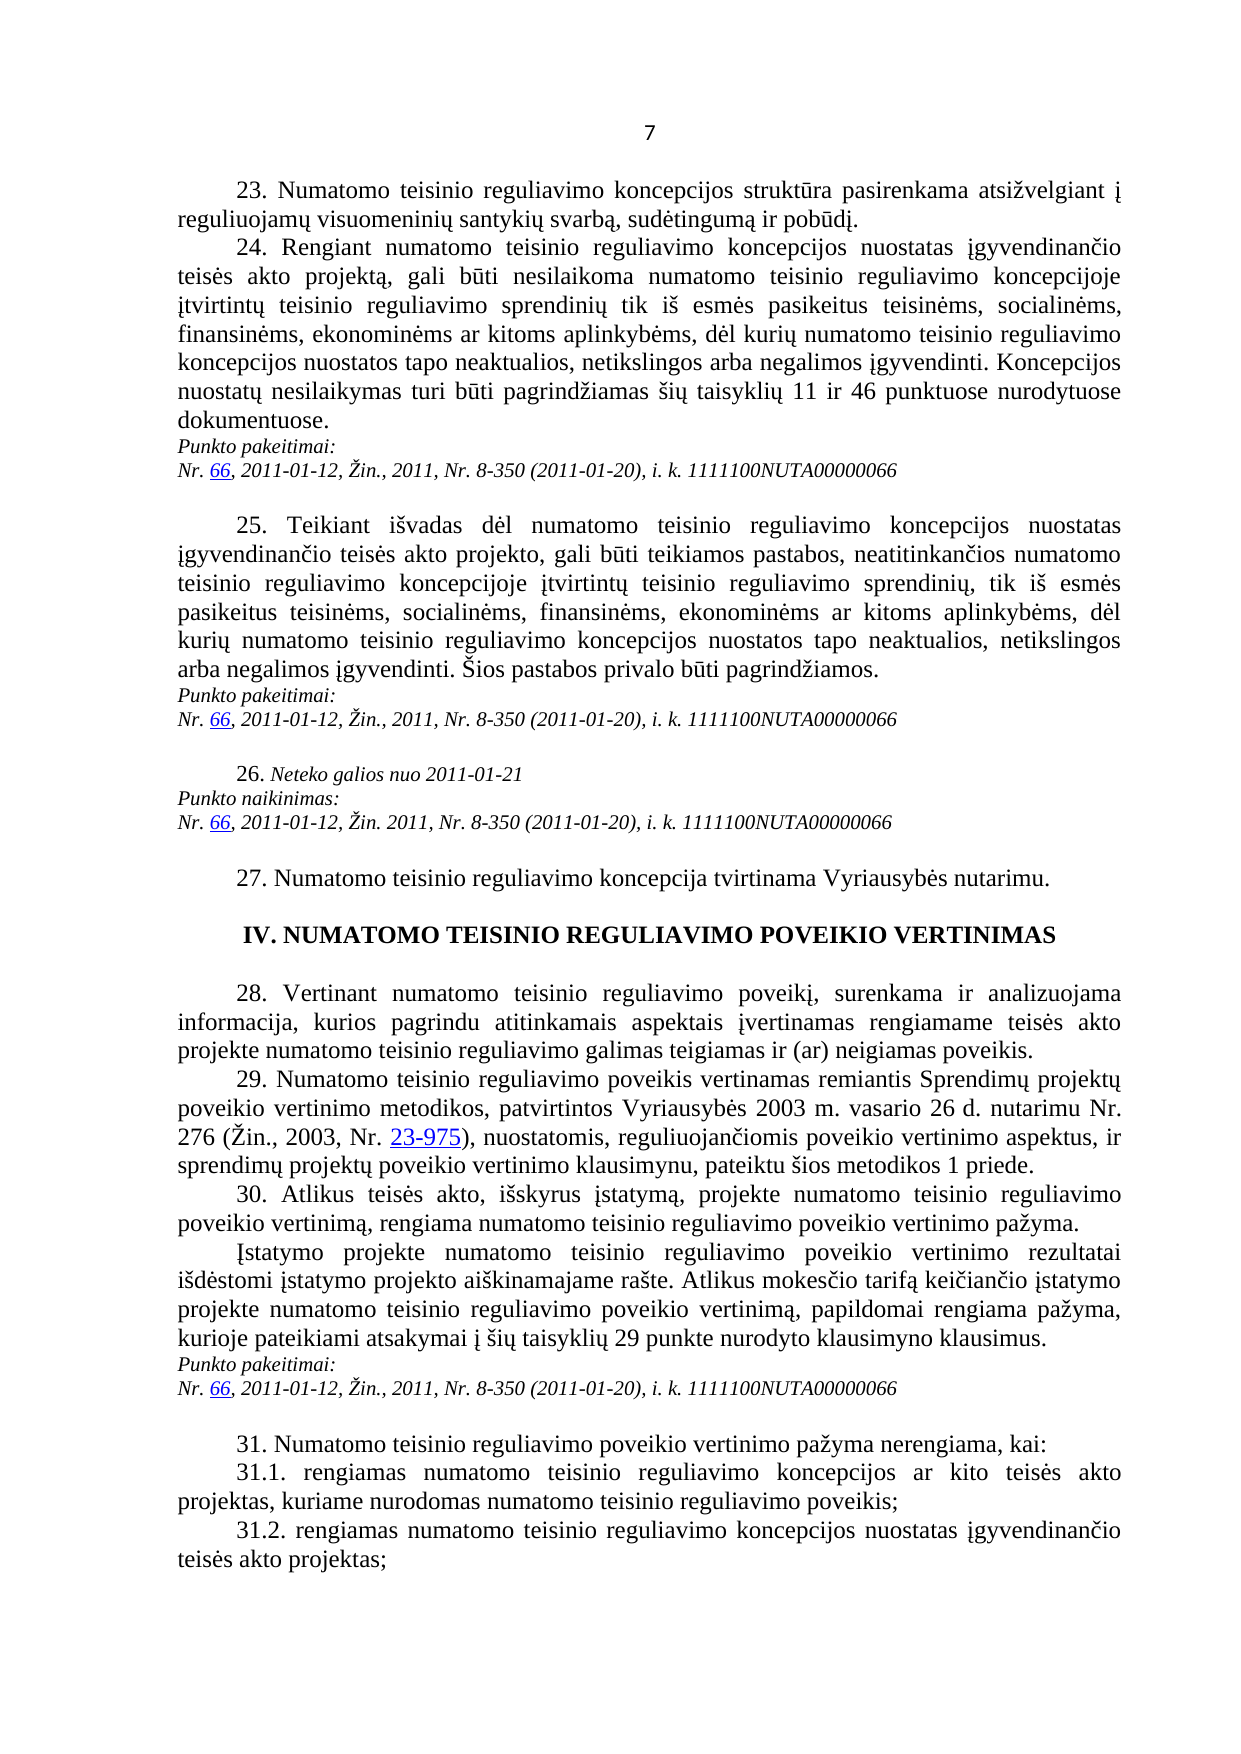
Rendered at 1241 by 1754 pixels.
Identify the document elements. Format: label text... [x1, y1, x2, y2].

text Punkto pakeitimai: [177, 434, 1122, 458]
text Nr. 66, 2011-01-12, Žin. 2011, Nr. 8-350 (2011-01-20), i. k. 1111100NUTA00000066 [177, 810, 1122, 834]
text 27. Numatomo teisinio reguliavimo koncepcija tvirtinama Vyriausybės nutarimu. [177, 863, 1122, 892]
text 28. Vertinant numatomo teisinio reguliavimo poveikį, surenkama ir analizuojama informacija, kurios pagrindu atitinkamais aspektais įvertinamas rengiamame teisės akto projekte numatomo teisinio reguliavimo galimas teigiamas ir (ar) neigiamas poveikis. [177, 978, 1122, 1064]
text 25. Teikiant išvadas dėl numatomo teisinio reguliavimo koncepcijos nuostatas įgyvendinančio teisės akto projekto, gali būti teikiamos pastabos, neatitinkančios numatomo teisinio reguliavimo koncepcijoje įtvirtintų teisinio reguliavimo sprendinių, tik iš esmės pasikeitus teisinėms, socialinėms, finansinėms, ekonominėms ar kitoms aplinkybėms, dėl kurių numatomo teisinio reguliavimo koncepcijos nuostatos tapo neaktualios, netikslingos arba negalimos įgyvendinti. Šios pastabos privalo būti pagrindžiamos. [177, 511, 1122, 683]
text 26. Neteko galios nuo 2011-01-21 [177, 760, 1122, 786]
text Nr. 66, 2011-01-12, Žin., 2011, Nr. 8-350 (2011-01-20), i. k. 1111100NUTA00000066 [177, 458, 1122, 482]
text Įstatymo projekte numatomo teisinio reguliavimo poveikio vertinimo rezultatai išdėstomi įstatymo projekto aiškinamajame rašte. Atlikus mokesčio tarifą keičiančio įstatymo projekte numatomo teisinio reguliavimo poveikio vertinimą, papildomai rengiama pažyma, kurioje pateikiami atsakymai į šių taisyklių 29 punkte nurodyto klausimyno klausimus. [177, 1237, 1122, 1352]
text IV. NUMATOMO TEISINIO REGULIAVIMO POVEIKIO VERTINIMAS [177, 921, 1122, 949]
text 23. Numatomo teisinio reguliavimo koncepcijos struktūra pasirenkama atsižvelgiant į reguliuojamų visuomeninių santykių svarbą, sudėtingumą ir pobūdį. [177, 175, 1122, 232]
text Nr. 66, 2011-01-12, Žin., 2011, Nr. 8-350 (2011-01-20), i. k. 1111100NUTA00000066 [177, 1376, 1122, 1400]
text 29. Numatomo teisinio reguliavimo poveikis vertinamas remiantis Sprendimų projektų poveikio vertinimo metodikos, patvirtintos Vyriausybės 2003 m. vasario 26 d. nutarimu Nr. 276 (Žin., 2003, Nr. 23-975), nuostatomis, reguliuojančiomis poveikio vertinimo aspektus, ir sprendimų projektų poveikio vertinimo klausimynu, pateiktu šios metodikos 1 priede. [177, 1064, 1122, 1179]
text 31.2. rengiamas numatomo teisinio reguliavimo koncepcijos nuostatas įgyvendinančio teisės akto projektas; [177, 1515, 1122, 1572]
text Punkto naikinimas: [177, 786, 1122, 810]
text Punkto pakeitimai: [177, 1352, 1122, 1376]
text 31.1. rengiamas numatomo teisinio reguliavimo koncepcijos ar kito teisės akto projektas, kuriame nurodomas numatomo teisinio reguliavimo poveikis; [177, 1457, 1122, 1515]
text Punkto pakeitimai: [177, 683, 1122, 707]
text 31. Numatomo teisinio reguliavimo poveikio vertinimo pažyma nerengiama, kai: [177, 1429, 1122, 1457]
text 30. Atlikus teisės akto, išskyrus įstatymą, projekte numatomo teisinio reguliavimo poveikio vertinimą, rengiama numatomo teisinio reguliavimo poveikio vertinimo pažyma. [177, 1179, 1122, 1237]
text 24. Rengiant numatomo teisinio reguliavimo koncepcijos nuostatas įgyvendinančio teisės akto projektą, gali būti nesilaikoma numatomo teisinio reguliavimo koncepcijoje įtvirtintų teisinio reguliavimo sprendinių tik iš esmės pasikeitus teisinėms, socialinėms, finansinėms, ekonominėms ar kitoms aplinkybėms, dėl kurių numatomo teisinio reguliavimo koncepcijos nuostatos tapo neaktualios, netikslingos arba negalimos įgyvendinti. Koncepcijos nuostatų nesilaikymas turi būti pagrindžiamas šių taisyklių 11 ir 46 punktuose nurodytuose dokumentuose. [177, 232, 1122, 434]
text Nr. 66, 2011-01-12, Žin., 2011, Nr. 8-350 (2011-01-20), i. k. 1111100NUTA00000066 [177, 707, 1122, 731]
